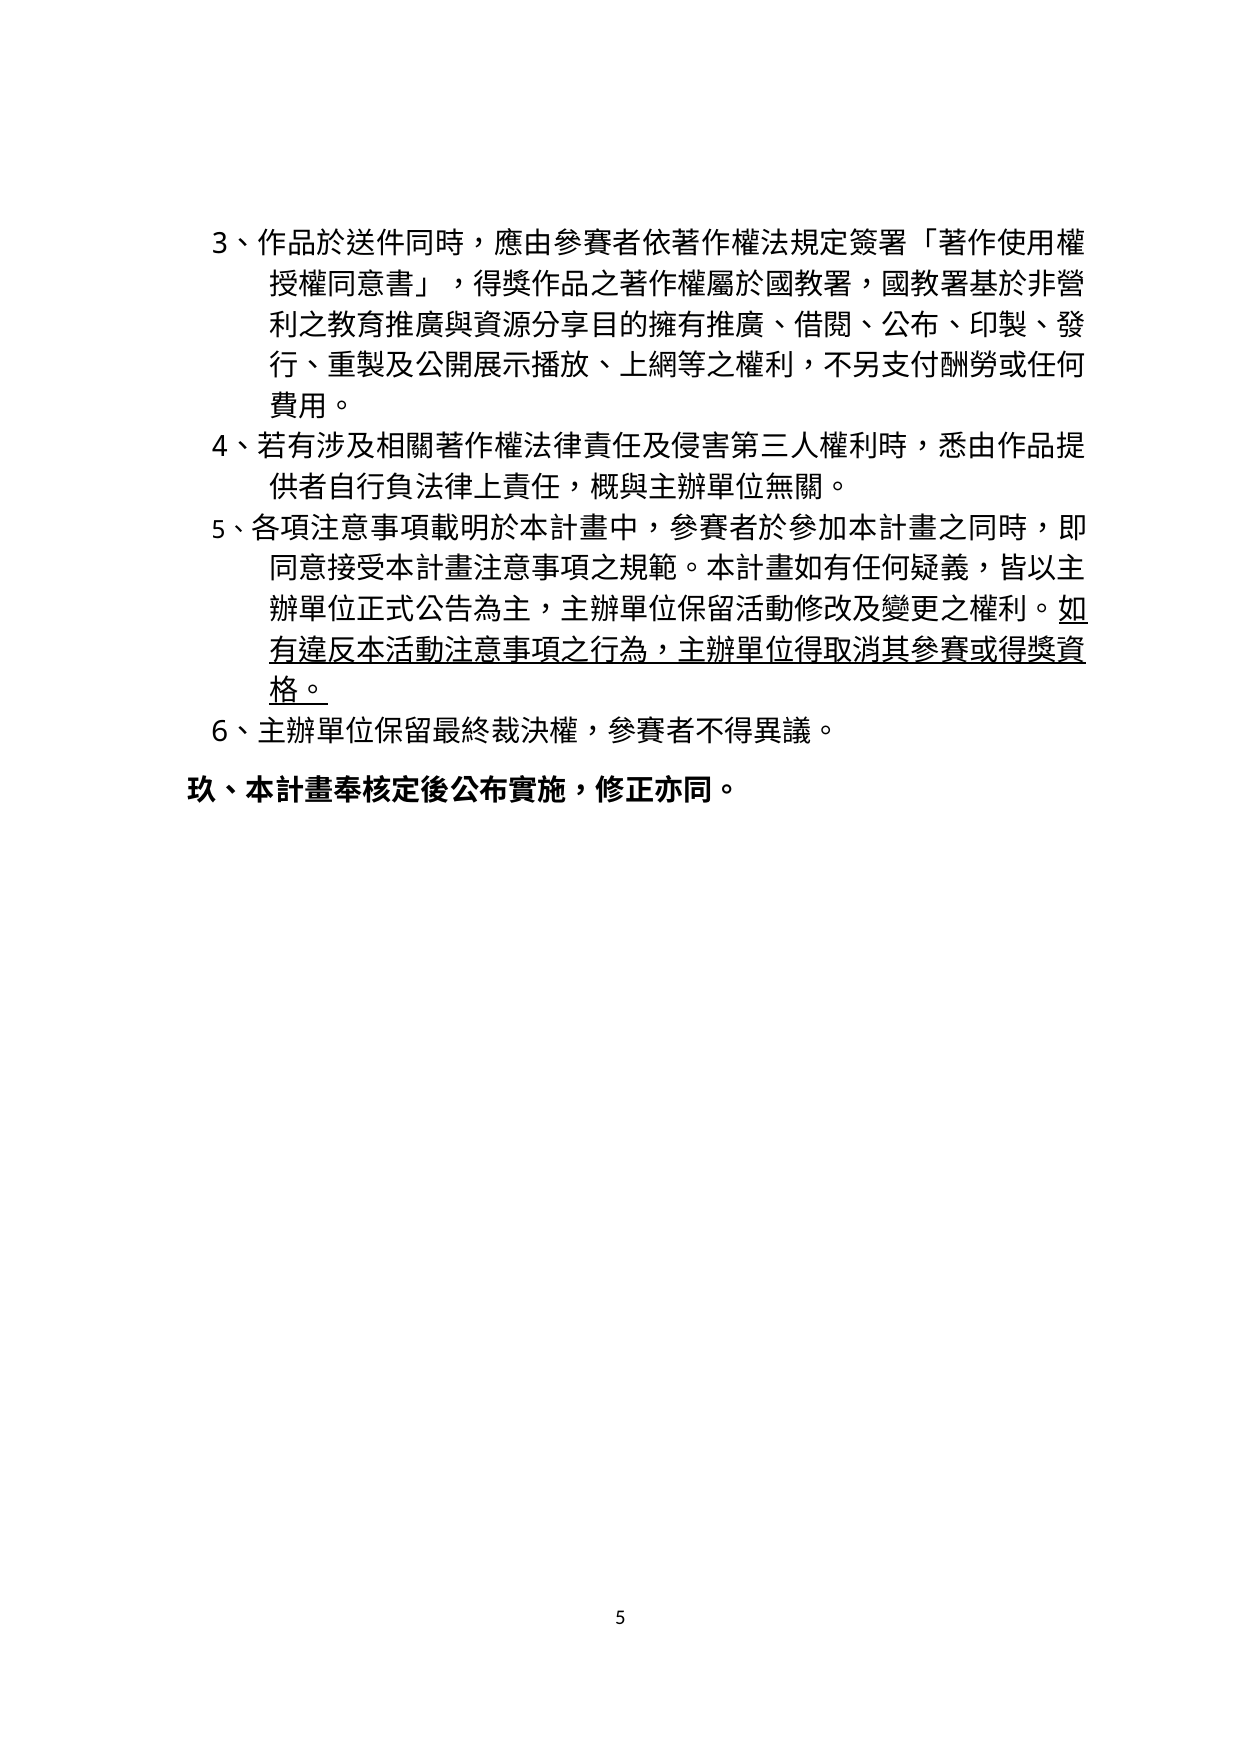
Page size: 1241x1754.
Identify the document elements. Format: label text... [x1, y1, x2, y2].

list 本計畫奉核定後公布實施，修正亦同。 [187, 768, 1053, 809]
list 主辦單位保留最終裁決權，參賽者不得異議。 [211, 709, 1088, 749]
list 若有涉及相關著作權法律責任及侵害第三人權利時，悉由作品提供者自行負法律上責任，概與主辦單位無關。 [211, 424, 1088, 506]
list 作品於送件同時，應由參賽者依著作權法規定簽署「著作使用權授權同意書」，得獎作品之著作權屬於國教署，國教署基於非營利之教育推廣與資源分享目的擁有推廣、借閱、公布、印製、發行、重製及公開展示播放、上網等之權利，不另支付酬勞或任何費用。 [211, 221, 1088, 424]
list 各項注意事項載明於本計畫中，參賽者於參加本計畫之同時，即同意接受本計畫注意事項之規範。本計畫如有任何疑義，皆以主辦單位正式公告為主，主辦單位保留活動修改及變更之權利。如有違反本活動注意事項之行為，主辦單位得取消其參賽或得獎資格。 [211, 506, 1088, 709]
